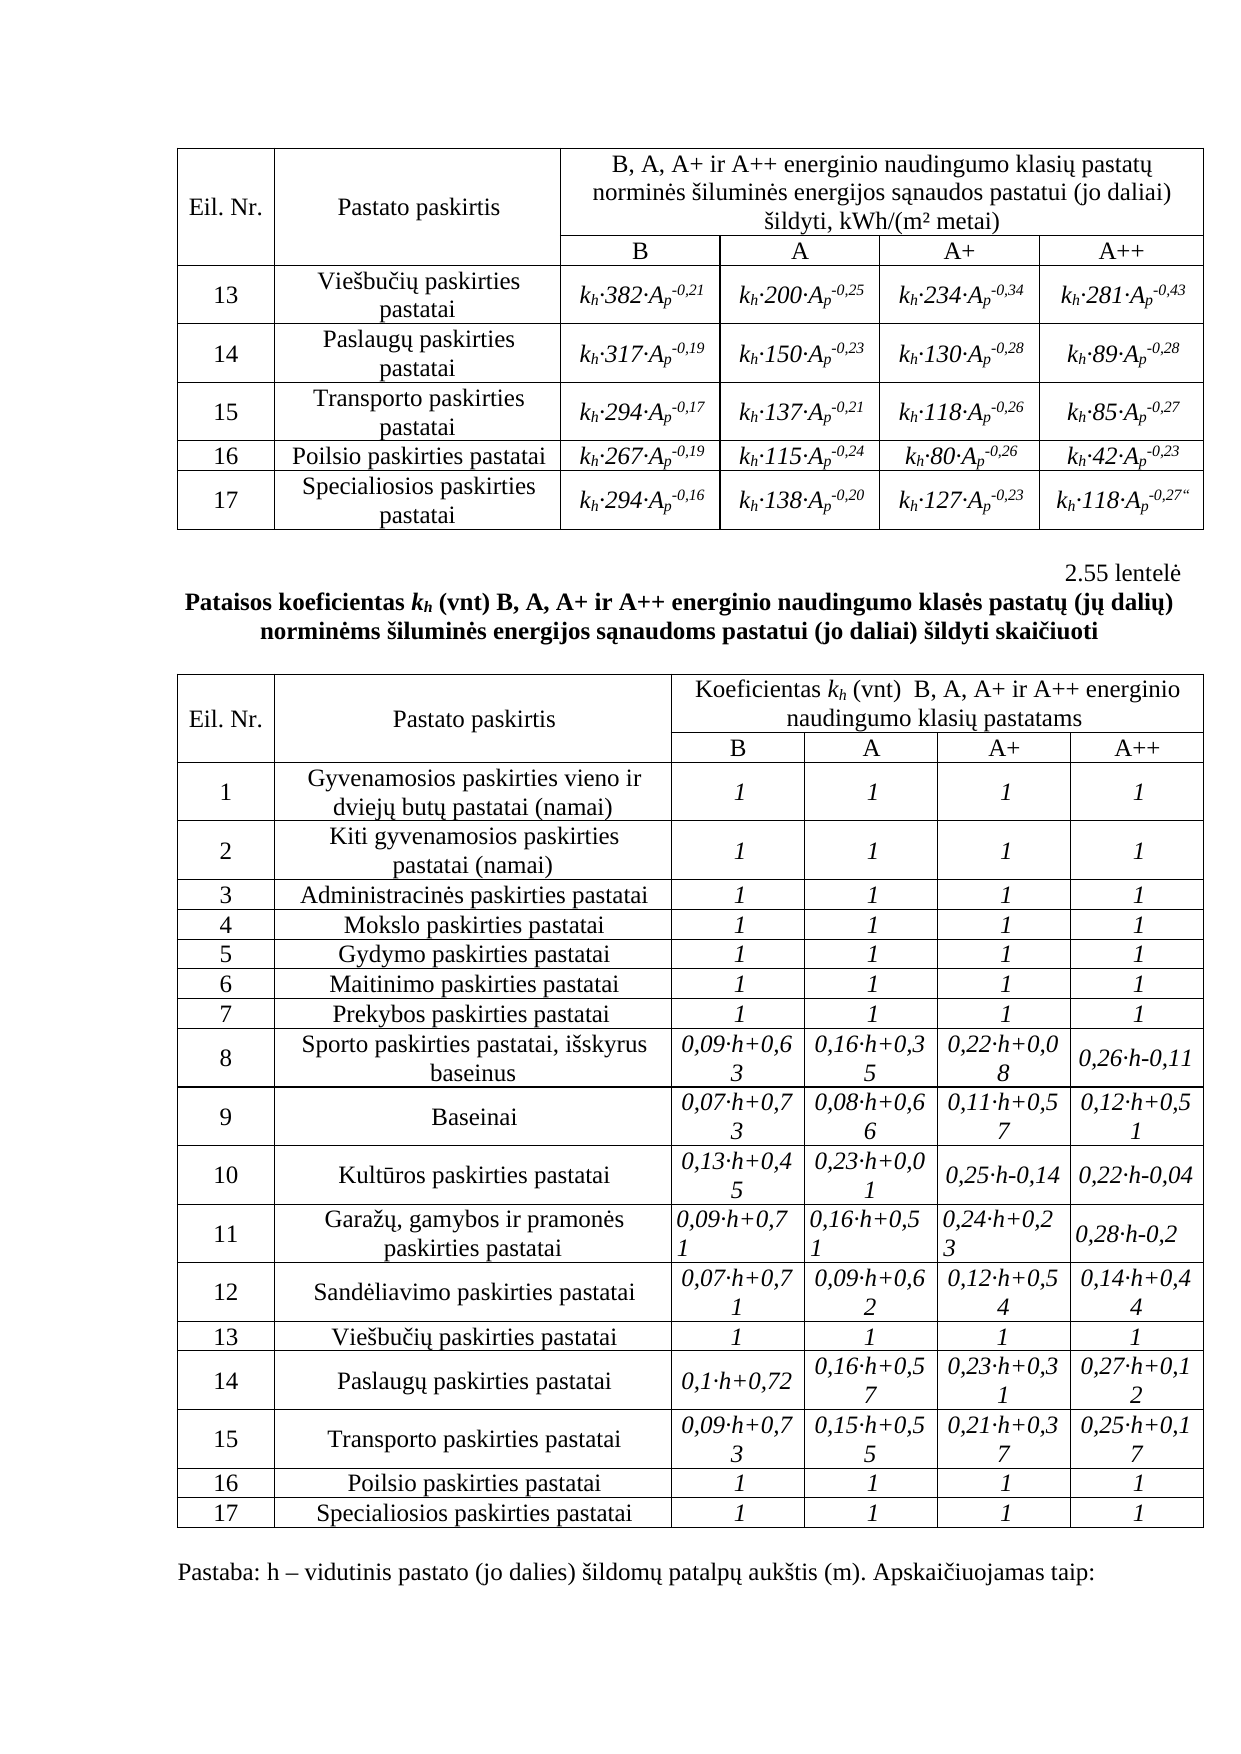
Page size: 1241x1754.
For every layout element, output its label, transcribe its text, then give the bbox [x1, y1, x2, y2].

table_cell 1 [1071, 1322, 1203, 1350]
table_header Pastato paskirtis [275, 149, 560, 265]
table_cell 1 [805, 763, 937, 820]
table_cell 0,28·h-0,2 [1071, 1205, 1203, 1262]
table_header Eil. Nr. [178, 149, 274, 265]
table_cell kh·137·Ap-0,21 [721, 383, 879, 440]
table_cell kh·80·Ap-0,26 [880, 441, 1039, 470]
table_cell 1 [805, 821, 937, 879]
table_cell kh·138·Ap-0,20 [721, 471, 879, 529]
table_cell kh·118·Ap-0,27“ [1040, 471, 1203, 529]
table_cell 0,23·h+0,31 [938, 1351, 1070, 1409]
table_cell kh·89·Ap-0,28 [1040, 324, 1203, 382]
table_cell 1 [805, 1469, 937, 1497]
table_cell 0,1·h+0,72 [672, 1351, 804, 1409]
table_cell kh·115·Ap-0,24 [721, 441, 879, 470]
table_cell 1 [938, 821, 1070, 879]
table_cell 0,12·h+0,54 [938, 1263, 1070, 1321]
table_cell 13 [178, 266, 274, 323]
table_cell Transporto paskirties pastatai [275, 1410, 671, 1467]
table_cell A+ [938, 733, 1070, 762]
table_cell kh·317·Ap-0,19 [561, 324, 719, 382]
table_cell Viešbučių paskirties pastatai [275, 1322, 671, 1350]
table_cell kh·294·Ap-0,16 [561, 471, 719, 529]
table_cell A [805, 733, 937, 762]
table_cell 1 [938, 910, 1070, 938]
table_cell 0,25·h-0,14 [938, 1146, 1070, 1203]
table_cell 3 [178, 880, 274, 909]
table_cell 0,08·h+0,66 [805, 1088, 937, 1145]
table_cell Sporto paskirties pastatai, išskyrus baseinus [275, 1029, 671, 1086]
table_cell 1 [672, 763, 804, 820]
table_cell kh·118·Ap-0,26 [880, 383, 1039, 440]
table_cell 1 [672, 910, 804, 938]
table_cell 7 [178, 999, 274, 1028]
table_cell 0,07·h+0,71 [672, 1263, 804, 1321]
table_cell 9 [178, 1088, 274, 1145]
table_cell 1 [672, 1469, 804, 1497]
table_cell 1 [805, 1322, 937, 1350]
table_header Pastato paskirtis [275, 675, 671, 762]
table_cell 1 [1071, 880, 1203, 909]
table_cell 15 [178, 383, 274, 440]
table_cell 0,21·h+0,37 [938, 1410, 1070, 1467]
table_cell 1 [1071, 910, 1203, 938]
table_cell 0,24·h+0,23 [938, 1205, 1070, 1262]
table_cell 1 [1071, 940, 1203, 968]
table_cell 0,09·h+0,62 [805, 1263, 937, 1321]
table_cell 1 [672, 821, 804, 879]
table_cell 0,16·h+0,51 [805, 1205, 937, 1262]
table_cell 0,15·h+0,55 [805, 1410, 937, 1467]
table_cell 1 [1071, 1469, 1203, 1497]
table_cell 0,12·h+0,51 [1071, 1088, 1203, 1145]
table_cell 0,09·h+0,63 [672, 1029, 804, 1086]
table_cell 14 [178, 1351, 274, 1409]
table_cell 1 [1071, 1498, 1203, 1527]
table_cell Poilsio paskirties pastatai [275, 1469, 671, 1497]
table_cell Prekybos paskirties pastatai [275, 999, 671, 1028]
table_cell Gydymo paskirties pastatai [275, 940, 671, 968]
table_cell A+ [880, 236, 1039, 265]
table_cell 0,22·h-0,04 [1071, 1146, 1203, 1203]
table_header Koeficientas kh (vnt) B, A, A+ ir A++ energinio naudingumo klasių pastatams [672, 675, 1203, 732]
table_cell 13 [178, 1322, 274, 1350]
table_cell 1 [938, 999, 1070, 1028]
table_cell 1 [178, 763, 274, 820]
table_cell A++ [1071, 733, 1203, 762]
table_cell 0,25·h+0,17 [1071, 1410, 1203, 1467]
table_cell 0,09·h+0,71 [672, 1205, 804, 1262]
table_cell 4 [178, 910, 274, 938]
table_cell 1 [1071, 821, 1203, 879]
table_cell 0,11·h+0,57 [938, 1088, 1070, 1145]
table_cell kh·234·Ap-0,34 [880, 266, 1039, 323]
table_cell 16 [178, 441, 274, 470]
table_cell Specialiosios paskirties pastatai [275, 471, 560, 529]
table_cell 8 [178, 1029, 274, 1086]
table_cell Gyvenamosios paskirties vieno ir dviejų butų pastatai (namai) [275, 763, 671, 820]
table_cell Paslaugų paskirties pastatai [275, 324, 560, 382]
table_cell 2 [178, 821, 274, 879]
table_cell Kiti gyvenamosios paskirties pastatai (namai) [275, 821, 671, 879]
table_cell 1 [1071, 999, 1203, 1028]
table_cell 1 [672, 999, 804, 1028]
table_cell 14 [178, 324, 274, 382]
table_cell 1 [672, 1322, 804, 1350]
table_cell 1 [672, 1498, 804, 1527]
table_cell 17 [178, 1498, 274, 1527]
table_cell A [721, 236, 879, 265]
table_cell Kultūros paskirties pastatai [275, 1146, 671, 1203]
table_cell Baseinai [275, 1088, 671, 1145]
table_cell 1 [805, 940, 937, 968]
table_cell 0,16·h+0,57 [805, 1351, 937, 1409]
table_cell 0,23·h+0,01 [805, 1146, 937, 1203]
table_cell 15 [178, 1410, 274, 1467]
table_cell 1 [805, 1498, 937, 1527]
table_cell 0,14·h+0,44 [1071, 1263, 1203, 1321]
table_cell 6 [178, 969, 274, 998]
table_cell 1 [672, 940, 804, 968]
table_cell kh·382·Ap-0,21 [561, 266, 719, 323]
table_cell 1 [672, 969, 804, 998]
table_cell Maitinimo paskirties pastatai [275, 969, 671, 998]
table_cell 12 [178, 1263, 274, 1321]
text Pataisos koeficientas kh (vnt) B, A, A+ ir A++ energinio naudingumo klasės pastatų (jų dalių) norminėms šiluminės energijos sąnaudoms pastatui (jo daliai) šildyti skaičiuoti [177, 587, 1181, 645]
table_cell kh·130·Ap-0,28 [880, 324, 1039, 382]
table_cell 0,16·h+0,35 [805, 1029, 937, 1086]
table_cell 1 [805, 999, 937, 1028]
table_cell 1 [938, 940, 1070, 968]
table_cell 1 [1071, 763, 1203, 820]
table_cell Specialiosios paskirties pastatai [275, 1498, 671, 1527]
table_cell 1 [672, 880, 804, 909]
table_cell Paslaugų paskirties pastatai [275, 1351, 671, 1409]
table_cell 1 [938, 1322, 1070, 1350]
table_cell kh·281·Ap-0,43 [1040, 266, 1203, 323]
table_cell 0,13·h+0,45 [672, 1146, 804, 1203]
table_cell 17 [178, 471, 274, 529]
table_cell kh·127·Ap-0,23 [880, 471, 1039, 529]
table_cell Transporto paskirties pastatai [275, 383, 560, 440]
table_cell Garažų, gamybos ir pramonės paskirties pastatai [275, 1205, 671, 1262]
table_cell 1 [1071, 969, 1203, 998]
table_cell 1 [805, 910, 937, 938]
table_cell 5 [178, 940, 274, 968]
table_cell B [672, 733, 804, 762]
table_header Eil. Nr. [178, 675, 274, 762]
table_cell B [561, 236, 719, 265]
table_cell kh·150·Ap-0,23 [721, 324, 879, 382]
table_cell 1 [805, 880, 937, 909]
table_cell kh·294·Ap-0,17 [561, 383, 719, 440]
table_header B, A, A+ ir A++ energinio naudingumo klasių pastatų norminės šiluminės energijos sąnaudos pastatui (jo daliai) šildyti, kWh/(m² metai) [561, 149, 1203, 235]
table_cell 1 [805, 969, 937, 998]
text Pastaba: h – vidutinis pastato (jo dalies) šildomų patalpų aukštis (m). Apskaičiuojamas taip: [177, 1557, 1181, 1586]
table_cell kh·42·Ap-0,23 [1040, 441, 1203, 470]
text 2.55 lentelė [177, 558, 1181, 587]
table_cell 1 [938, 763, 1070, 820]
table_cell 0,07·h+0,73 [672, 1088, 804, 1145]
table_cell Poilsio paskirties pastatai [275, 441, 560, 470]
table_cell kh·267·Ap-0,19 [561, 441, 719, 470]
table_cell 0,27·h+0,12 [1071, 1351, 1203, 1409]
table_cell Administracinės paskirties pastatai [275, 880, 671, 909]
table_cell 1 [938, 1469, 1070, 1497]
table_cell 1 [938, 1498, 1070, 1527]
table_cell 1 [938, 880, 1070, 909]
table_cell Sandėliavimo paskirties pastatai [275, 1263, 671, 1321]
table_cell 11 [178, 1205, 274, 1262]
table_cell 0,26·h-0,11 [1071, 1029, 1203, 1086]
table_cell Viešbučių paskirties pastatai [275, 266, 560, 323]
table_cell kh·85·Ap-0,27 [1040, 383, 1203, 440]
table_cell 0,22·h+0,08 [938, 1029, 1070, 1086]
table_cell 0,09·h+0,73 [672, 1410, 804, 1467]
table_cell kh·200·Ap-0,25 [721, 266, 879, 323]
table_cell Mokslo paskirties pastatai [275, 910, 671, 938]
table_cell 16 [178, 1469, 274, 1497]
table_cell 1 [938, 969, 1070, 998]
table_cell A++ [1040, 236, 1203, 265]
table_cell 10 [178, 1146, 274, 1203]
